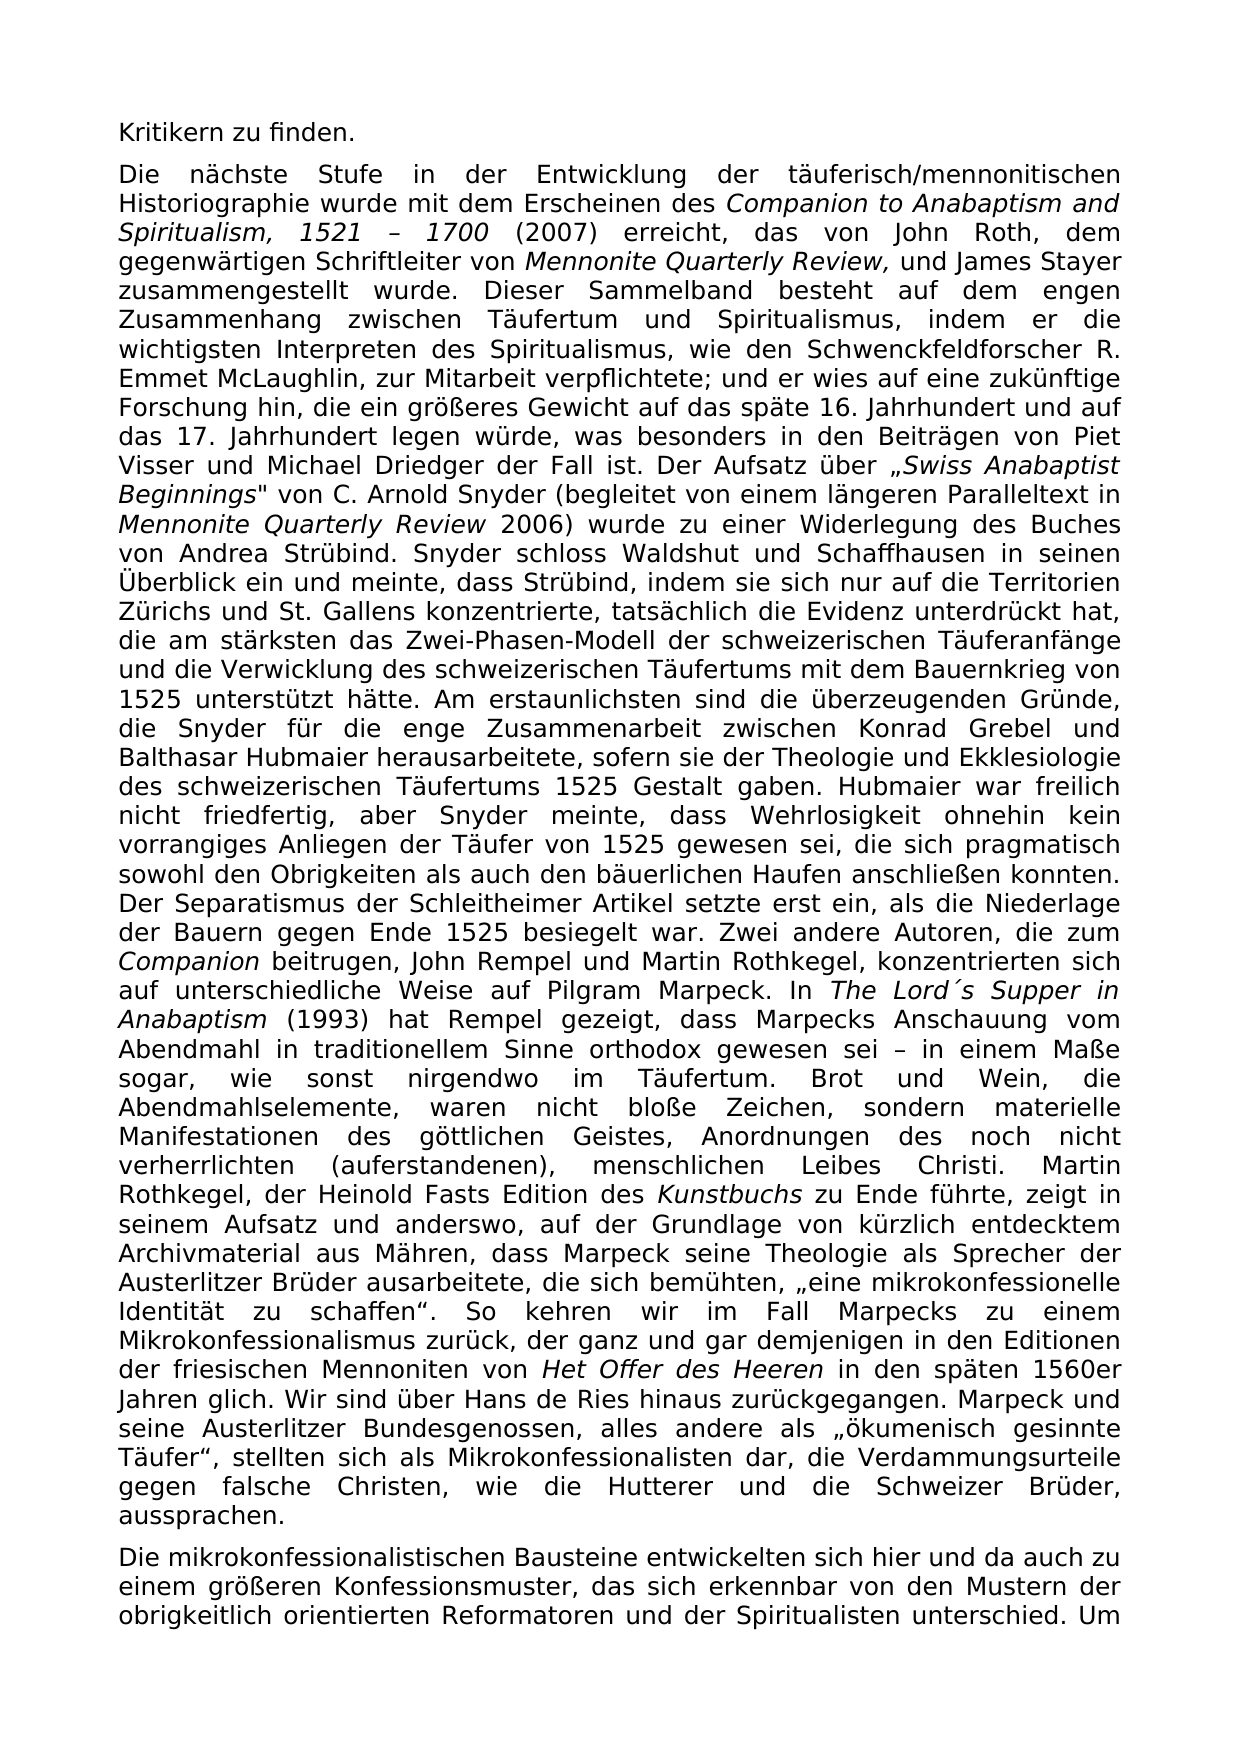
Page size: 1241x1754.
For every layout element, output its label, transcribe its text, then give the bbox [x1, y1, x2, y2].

text Kritikern zu finden. [118, 118, 1122, 147]
text Die nächste Stufe in der Entwicklung der täuferisch/mennonitischen Historiographie wurde mit dem Erscheinen des Companion to Anabaptism and Spiritualism, 1521 – 1700 (2007) erreicht, das von John Roth, dem gegenwärtigen Schriftleiter von Mennonite Quarterly Review, und James Stayer zusammengestellt wurde. Dieser Sammelband besteht auf dem engen Zusammenhang zwischen Täufertum und Spiritualismus, indem er die wichtigsten Interpreten des Spiritualismus, wie den Schwenckfeldforscher R. Emmet McLaughlin, zur Mitarbeit verpflichtete; und er wies auf eine zukünftige Forschung hin, die ein größeres Gewicht auf das späte 16. Jahrhundert und auf das 17. Jahrhundert legen würde, was besonders in den Beiträgen von Piet Visser und Michael Driedger der Fall ist. Der Aufsatz über „Swiss Anabaptist Beginnings" von C. Arnold Snyder (begleitet von einem längeren Paralleltext in Mennonite Quarterly Review 2006) wurde zu einer Widerlegung des Buches von Andrea Strübind. Snyder schloss Waldshut und Schaffhausen in seinen Überblick ein und meinte, dass Strübind, indem sie sich nur auf die Territorien Zürichs und St. Gallens konzentrierte, tatsächlich die Evidenz unterdrückt hat, die am stärksten das Zwei-Phasen-Modell der schweizerischen Täuferanfänge und die Verwicklung des schweizerischen Täufertums mit dem Bauernkrieg von 1525 unterstützt hätte. Am erstaunlichsten sind die überzeugenden Gründe, die Snyder für die enge Zusammenarbeit zwischen Konrad Grebel und Balthasar Hubmaier herausarbeitete, sofern sie der Theologie und Ekklesiologie des schweizerischen Täufertums 1525 Gestalt gaben. Hubmaier war freilich nicht friedfertig, aber Snyder meinte, dass Wehrlosigkeit ohnehin kein vorrangiges Anliegen der Täufer von 1525 gewesen sei, die sich pragmatisch sowohl den Obrigkeiten als auch den bäuerlichen Haufen anschließen konnten. Der Separatismus der Schleitheimer Artikel setzte erst ein, als die Niederlage der Bauern gegen Ende 1525 besiegelt war. Zwei andere Autoren, die zum Companion beitrugen, John Rempel und Martin Rothkegel, konzentrierten sich auf unterschiedliche Weise auf Pilgram Marpeck. In The Lord´s Supper in Anabaptism (1993) hat Rempel gezeigt, dass Marpecks Anschauung vom Abendmahl in traditionellem Sinne orthodox gewesen sei – in einem Maße sogar, wie sonst nirgendwo im Täufertum. Brot und Wein, die Abendmahlselemente, waren nicht bloße Zeichen, sondern materielle Manifestationen des göttlichen Geistes, Anordnungen des noch nicht verherrlichten (auferstandenen), menschlichen Leibes Christi. Martin Rothkegel, der Heinold Fasts Edition des Kunstbuchs zu Ende führte, zeigt in seinem Aufsatz und anderswo, auf der Grundlage von kürzlich entdecktem Archivmaterial aus Mähren, dass Marpeck seine Theologie als Sprecher der Austerlitzer Brüder ausarbeitete, die sich bemühten, „eine mikrokonfessionelle Identität zu schaffen“. So kehren wir im Fall Marpecks zu einem Mikrokonfessionalismus zurück, der ganz und gar demjenigen in den Editionen der friesischen Mennoniten von Het Offer des Heeren in den späten 1560er Jahren glich. Wir sind über Hans de Ries hinaus zurückgegangen. Marpeck und seine Austerlitzer Bundesgenossen, alles andere als „ökumenisch gesinnte Täufer“, stellten sich als Mikrokonfessionalisten dar, die Verdammungsurteile gegen falsche Christen, wie die Hutterer und die Schweizer Brüder, aussprachen. [118, 160, 1122, 1531]
text Die mikrokonfessionalistischen Bausteine entwickelten sich hier und da auch zu einem größeren Konfessionsmuster, das sich erkennbar von den Mustern der obrigkeitlich orientierten Reformatoren und der Spiritualisten unterschied. Um [118, 1543, 1122, 1631]
